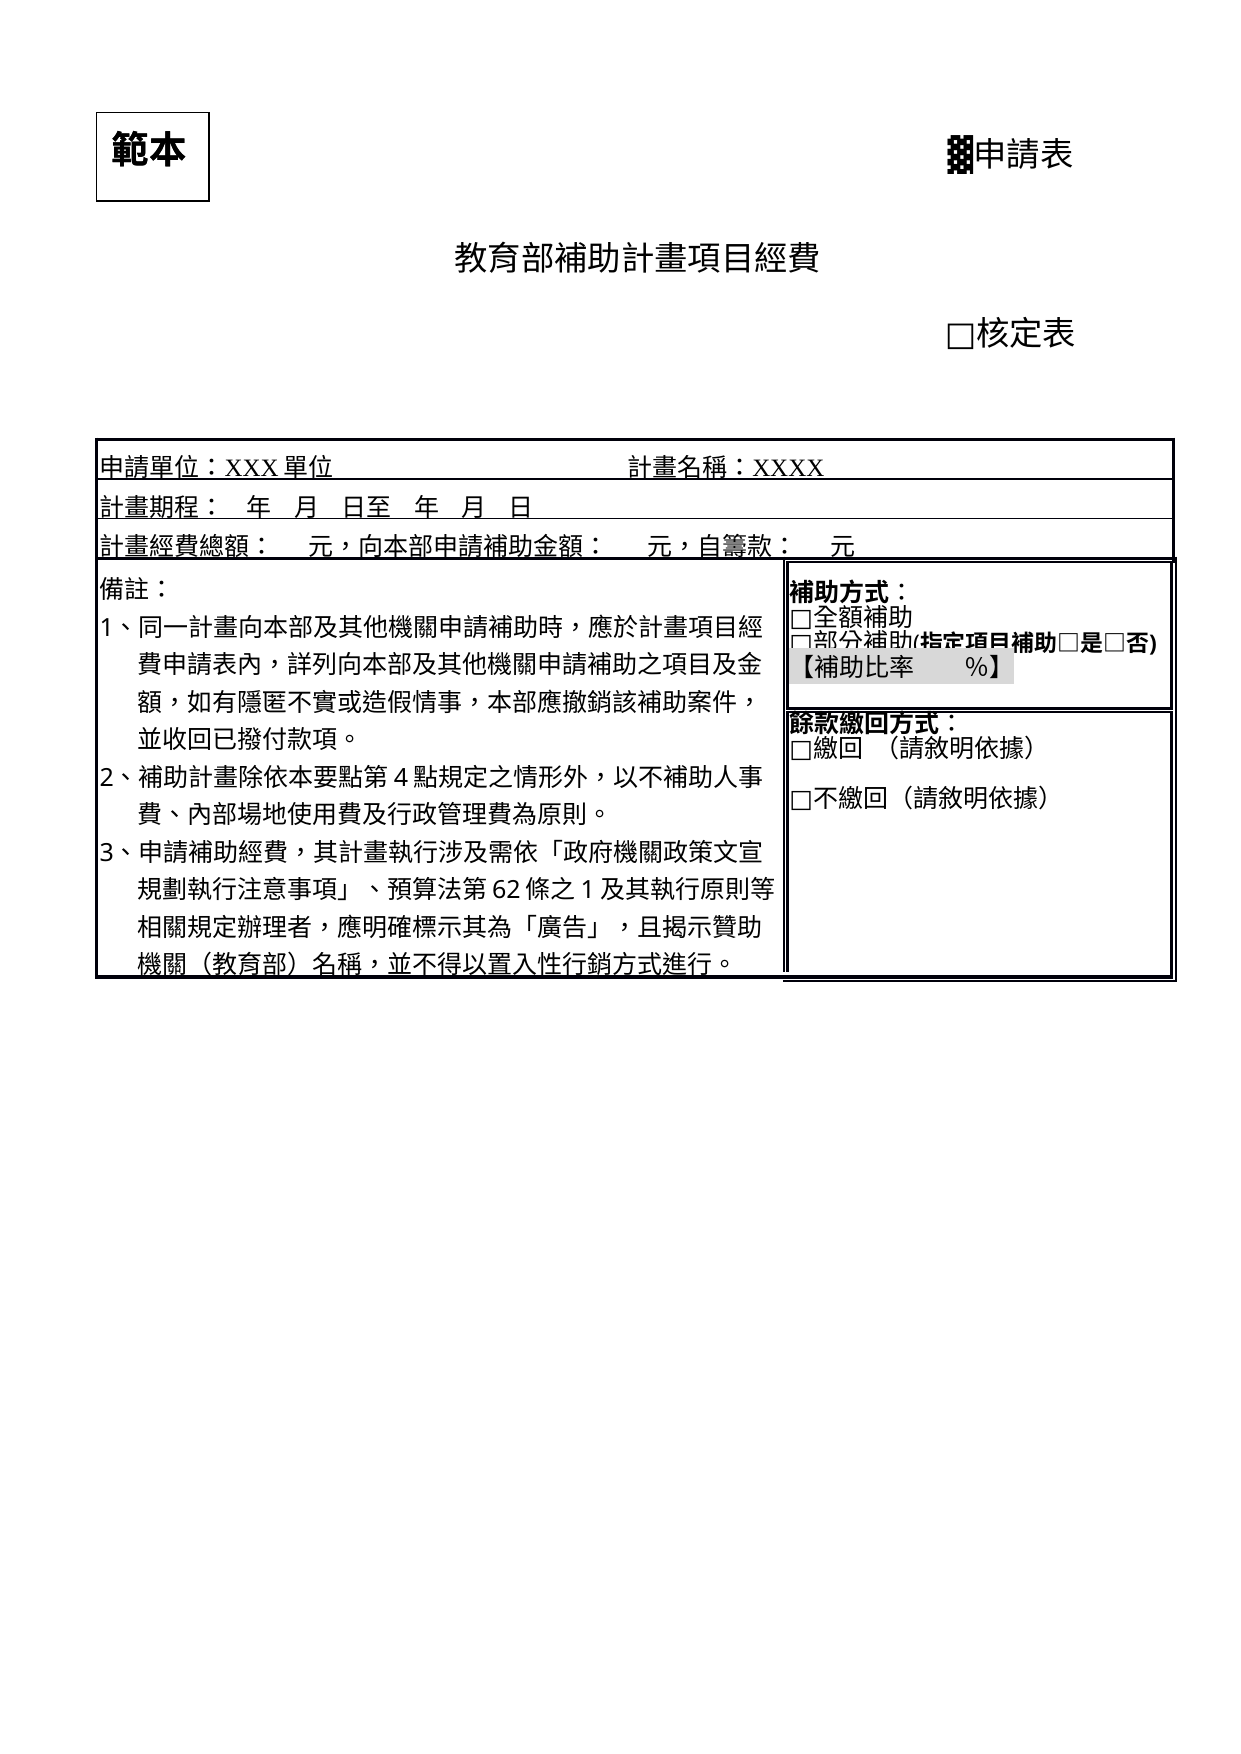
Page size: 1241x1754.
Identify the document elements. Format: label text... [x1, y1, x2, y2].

table_cell [153, 213, 246, 287]
table_header [520, 108, 726, 212]
table_cell [96, 288, 152, 437]
table_cell [153, 288, 246, 437]
table_cell 餘款繳回方式： □繳回 （請敘明依據） □不繳回（請敘明依據） [786, 713, 1170, 975]
table_header [96, 202, 152, 212]
table_cell 計畫期程： 年 月 日至 年 月 日 [98, 480, 1172, 518]
table_header [268, 108, 395, 212]
table_cell 申請單位：XXX單位 [98, 441, 624, 478]
table_cell [246, 213, 268, 287]
table_cell [520, 288, 726, 437]
table_header [153, 108, 246, 212]
table_cell [246, 288, 268, 437]
table_header [395, 108, 520, 212]
table_cell 備註： 1、同一計畫向本部及其他機關申請補助時，應於計畫項目經費申請表內，詳列向本部及其他機關申請補助之項目及金額，如有隱匿不實或造假情事，本部應撤銷該補助案件，並收回已撥付款項。 2、補助計畫除依本要點第4點規定之情形外，以不補助人事費、內部場地使用費及行政管理費為原則。 3、申請補助經費，其計畫執行涉及需依「政府機關政策文宣規劃執行注意事項」、預算法第62條之1及其執行原則等相關規定辦理者，應明確標示其為「廣告」，且揭示贊助機關（教育部）名稱，並不得以置入性行銷方式進行。 [98, 560, 786, 975]
table_header ▓申請表 [726, 108, 1173, 212]
table_cell 教育部補助計畫項目經費 [268, 213, 1173, 287]
table_header [246, 108, 268, 212]
table_cell □核定表 [726, 288, 1173, 437]
table_header [96, 108, 152, 112]
table_cell 計畫經費總額： 元，向本部申請補助金額： 元，自籌款： 元 [98, 519, 1172, 557]
table_cell [96, 213, 152, 287]
table_cell 補助方式： □全額補助 □部分補助(指定項目補助□是□否) 【補助比率 ％】 [789, 563, 1170, 707]
table_cell [268, 288, 395, 437]
table_cell [395, 288, 520, 437]
table_cell 計畫名稱：XXXX [624, 441, 1172, 478]
